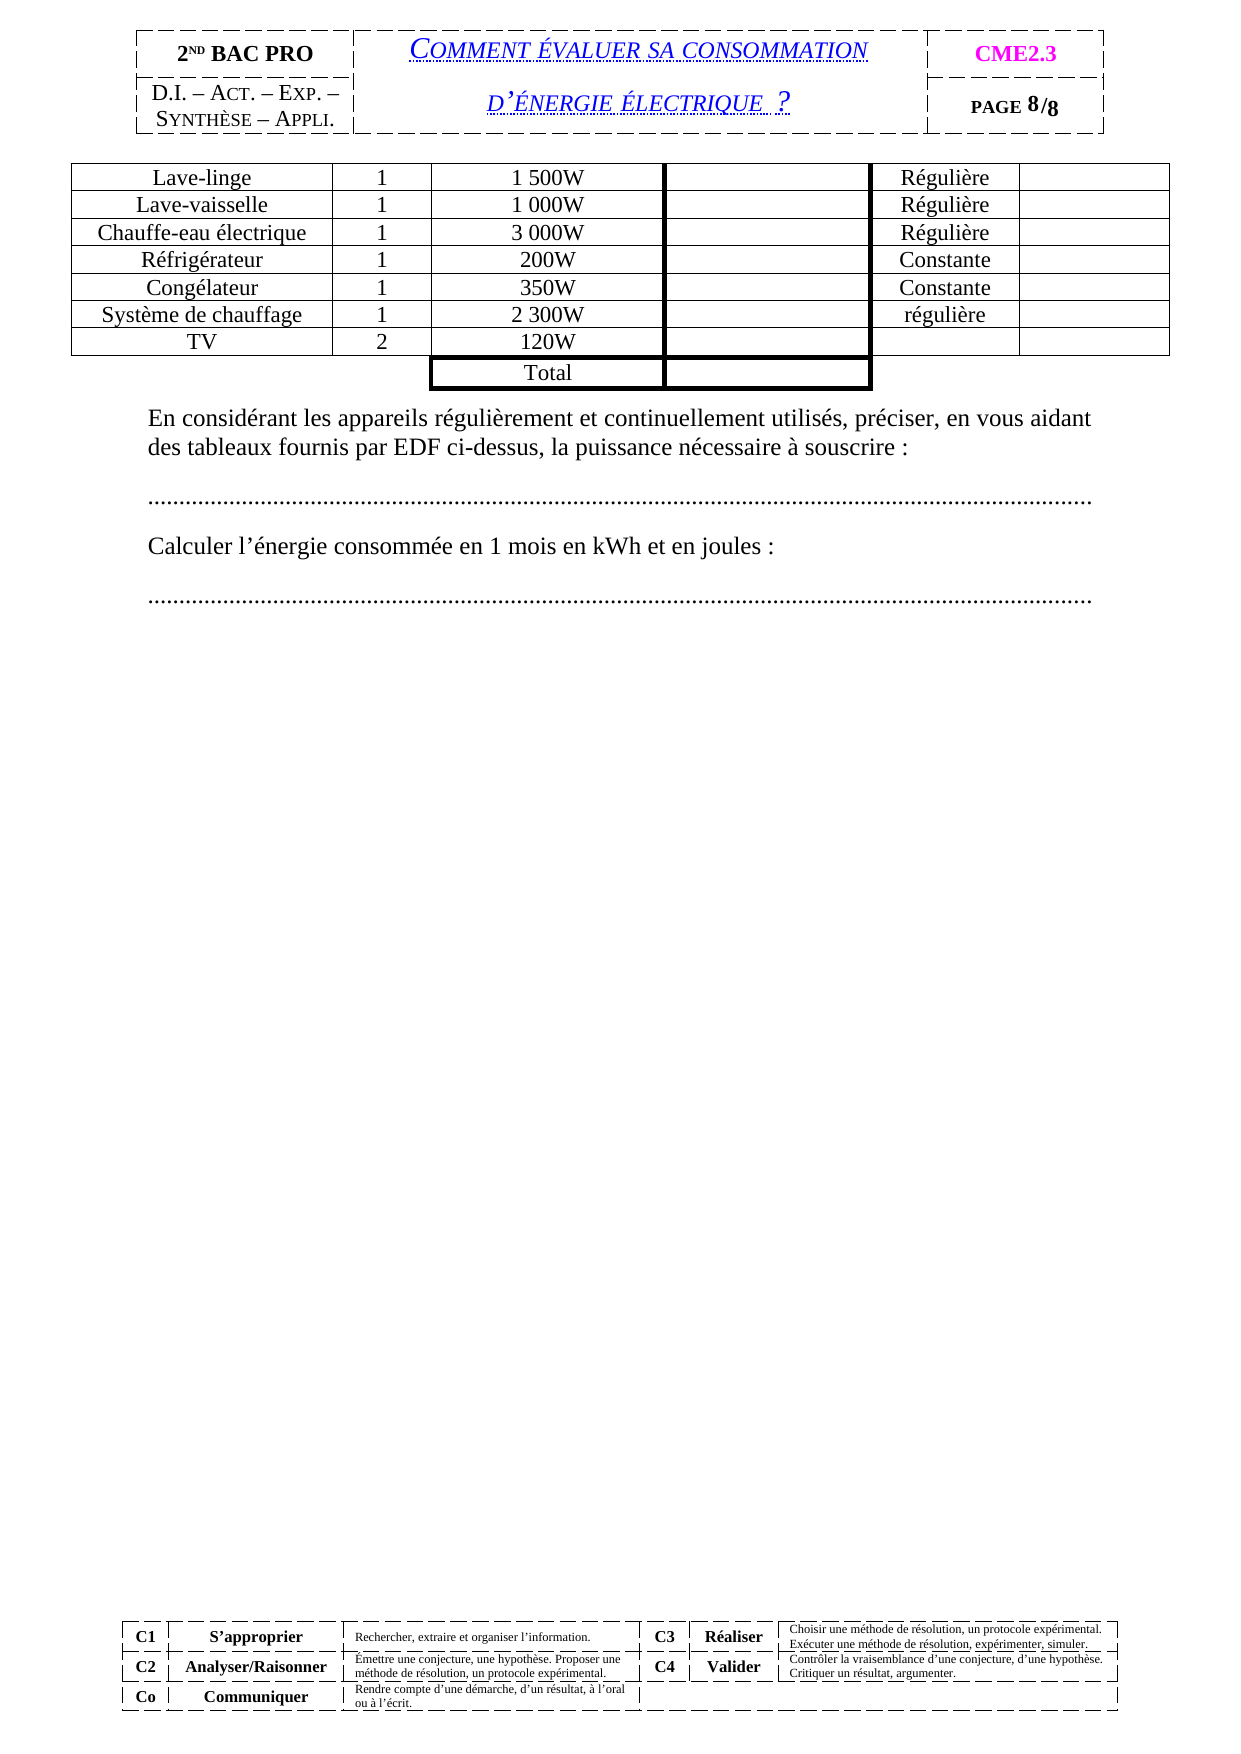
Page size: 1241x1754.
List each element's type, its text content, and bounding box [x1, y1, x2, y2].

table_cell Réfrigérateur [72, 246, 332, 272]
table_cell Lave-vaisselle [72, 191, 332, 218]
table_cell [667, 246, 868, 272]
table_cell [1020, 328, 1169, 355]
text En considérant les appareils régulièrement et continuellement utilisés, préciser, en vous aidant des tableaux fournis par EDF ci-dessus, la puissance nécessaire à souscrire : [148, 403, 1093, 460]
table_cell [1020, 246, 1169, 272]
table_cell 1 [333, 191, 431, 218]
table_cell Régulière [873, 191, 1019, 218]
table_cell 1 500W [432, 164, 662, 190]
table_cell [667, 301, 868, 327]
table_cell 1 [333, 246, 431, 272]
table_cell 3 000W [432, 219, 662, 245]
table_cell [667, 219, 868, 245]
table_cell Lave-linge [72, 164, 332, 190]
table_cell Constante [873, 246, 1019, 272]
table_cell 1 000W [432, 191, 662, 218]
table_cell [1020, 164, 1169, 190]
table_cell [667, 360, 868, 386]
text Calculer l’énergie consommée en 1 mois en kWh et en joules : [148, 531, 1093, 559]
table_cell [667, 328, 868, 355]
table_cell 1 [333, 219, 431, 245]
table_cell [667, 191, 868, 218]
table_cell Constante [873, 274, 1019, 300]
table_cell Chauffe-eau électrique [72, 219, 332, 245]
table_cell régulière [873, 301, 1019, 327]
table_cell [1020, 301, 1169, 327]
table_cell [1020, 356, 1169, 386]
table_cell [1020, 191, 1169, 218]
table_cell [873, 356, 1020, 386]
table_cell 350W [432, 274, 662, 300]
table_cell [1020, 274, 1169, 300]
table_cell Congélateur [72, 274, 332, 300]
table_cell Régulière [873, 164, 1019, 190]
table_cell Total [433, 360, 662, 386]
table_cell 1 [333, 301, 431, 327]
table_cell [1020, 219, 1169, 245]
table_cell 1 [333, 164, 431, 190]
table_cell 120W [432, 328, 662, 355]
table_cell TV [72, 328, 332, 355]
table_cell Régulière [873, 219, 1019, 245]
table_cell [333, 356, 429, 386]
table_cell [667, 274, 868, 300]
table_cell [873, 328, 1019, 355]
table_cell Système de chauffage [72, 301, 332, 327]
table_cell 200W [432, 246, 662, 272]
table_cell 2 300W [432, 301, 662, 327]
table_cell [667, 164, 868, 190]
table_cell 1 [333, 274, 431, 300]
table_cell 2 [333, 328, 431, 355]
table_cell [71, 356, 333, 386]
